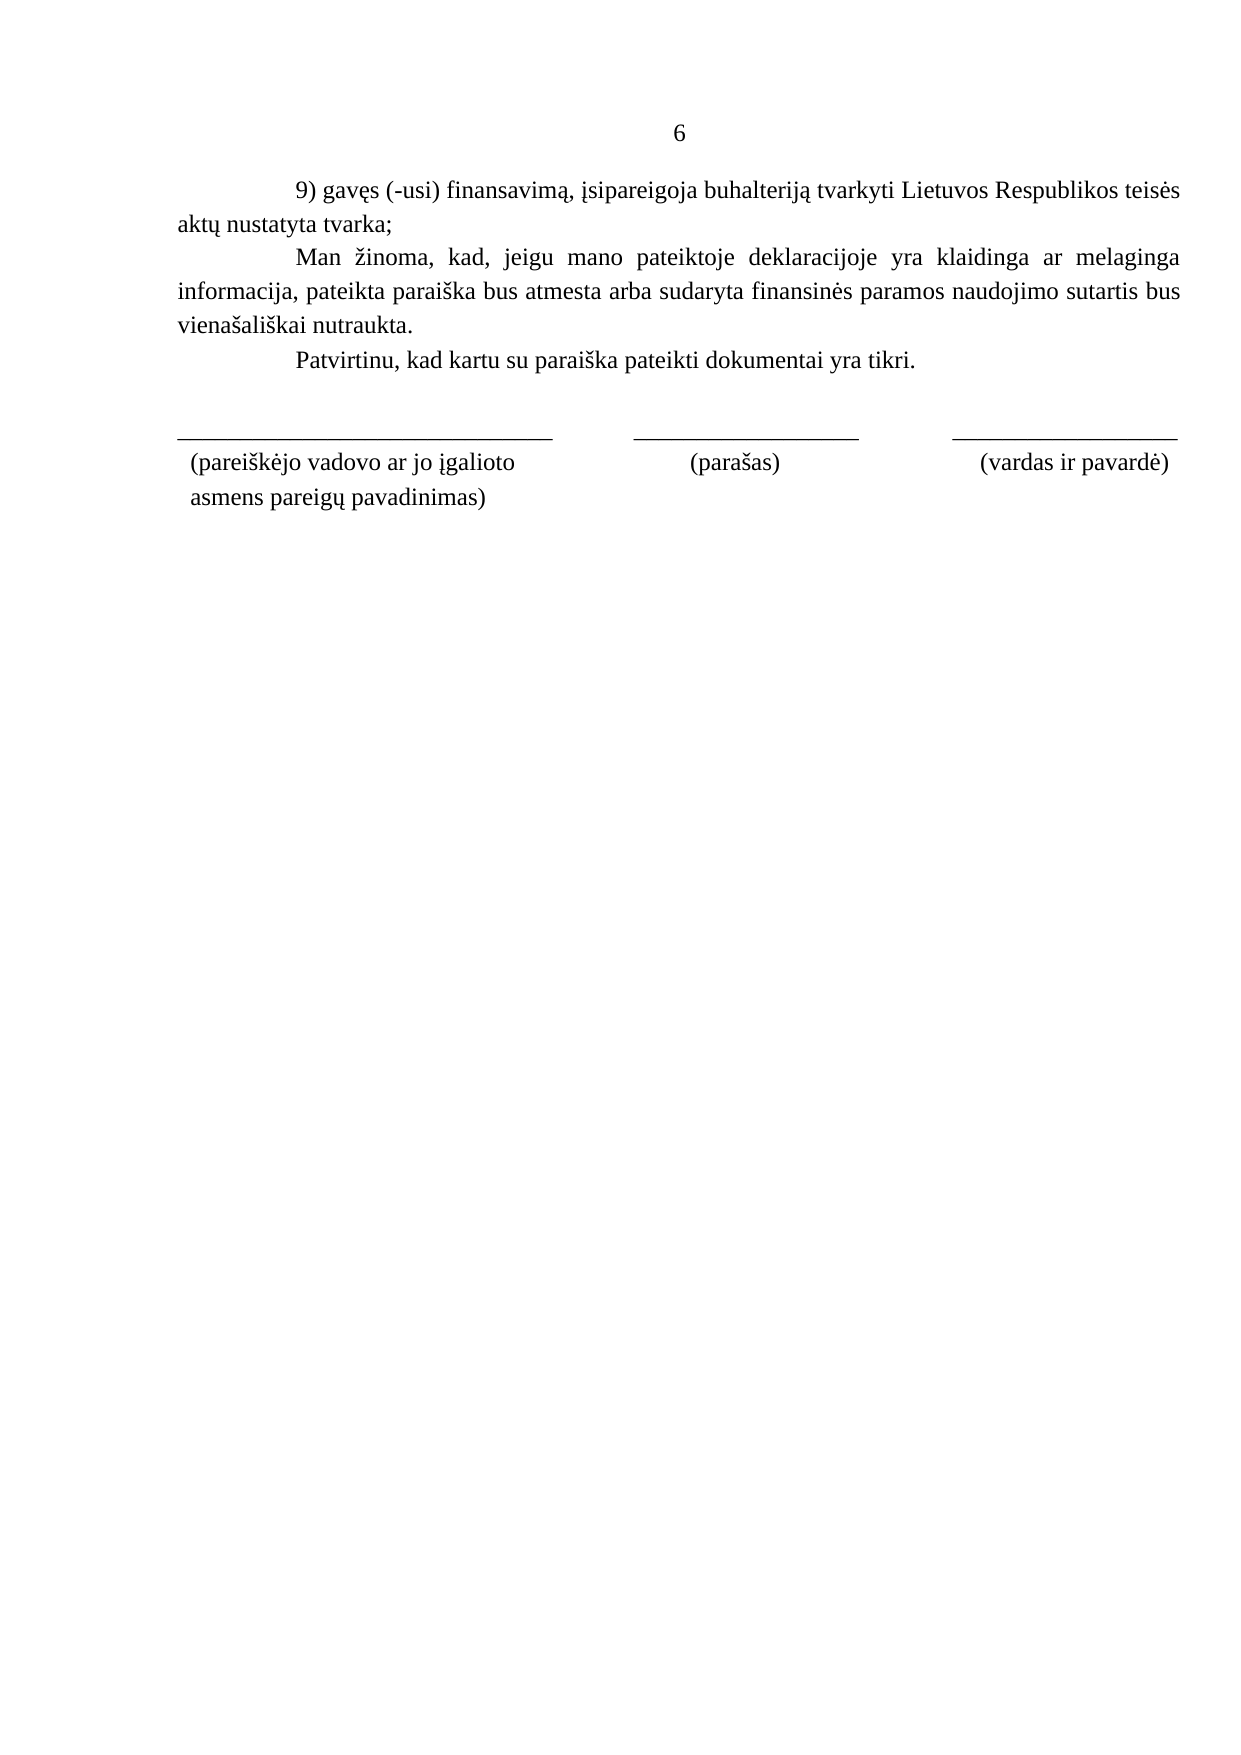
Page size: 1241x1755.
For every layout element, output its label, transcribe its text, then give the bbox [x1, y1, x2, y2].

text Man žinoma, kad, jeigu mano pateiktoje deklaracijoje yra klaidinga ar melaginga informacija, pateikta paraiška bus atmesta arba sudaryta finansinės paramos naudojimo sutartis bus vienašališkai nutraukta. [177, 242, 1181, 339]
text asmens pareigų pavadinimas) [177, 482, 1181, 510]
text Patvirtinu, kad kartu su paraiška pateikti dokumentai yra tikri. [177, 345, 1181, 374]
text (pareiškėjo vadovo ar jo įgalioto (parašas) (vardas ir pavardė) [177, 447, 1181, 476]
text ______________________________ __________________ __________________ [177, 414, 1181, 443]
text 9) gavęs (-usi) finansavimą, įsipareigoja buhalteriją tvarkyti Lietuvos Respublikos teisės aktų nustatyta tvarka; [177, 176, 1181, 237]
